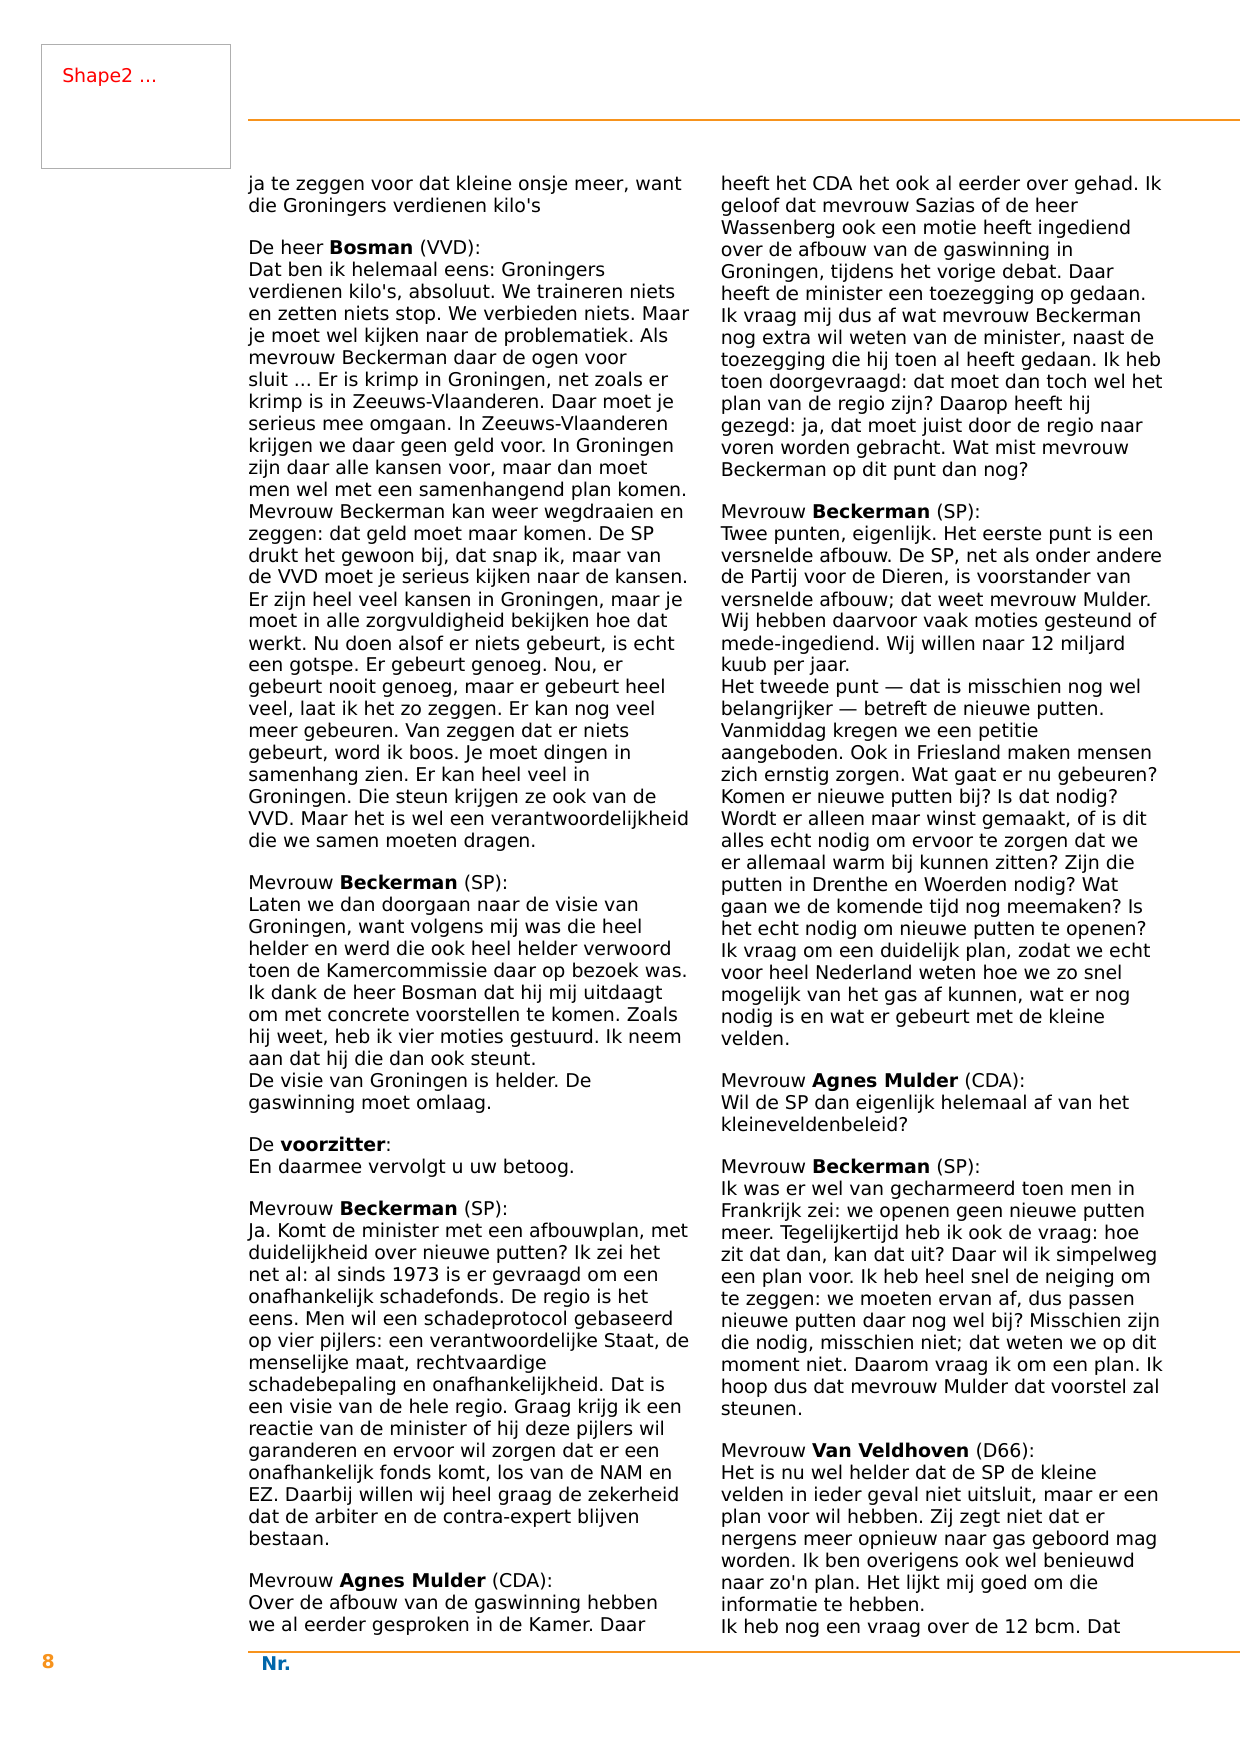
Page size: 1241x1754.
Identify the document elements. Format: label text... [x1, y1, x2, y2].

text De voorzitter: [248, 1134, 691, 1156]
text Ik was er wel van gecharmeerd toen men in Frankrijk zei: we openen geen nieuwe putten meer. Tegelijkertijd heb ik ook de vraag: hoe zit dat dan, kan dat uit? Daar wil ik simpelweg een plan voor. Ik heb heel snel de neiging om te zeggen: we moeten ervan af, dus passen nieuwe putten daar nog wel bij? Misschien zijn die nodig, misschien niet; dat weten we op dit moment niet. Daarom vraag ik om een plan. Ik hoop dus dat mevrouw Mulder dat voorstel zal steunen. [721, 1178, 1163, 1420]
text Mevrouw Beckerman (SP): [248, 872, 691, 894]
text Ja. Komt de minister met een afbouwplan, met duidelijkheid over nieuwe putten? Ik zei het net al: al sinds 1973 is er gevraagd om een onafhankelijk schadefonds. De regio is het eens. Men wil een schadeprotocol gebaseerd op vier pijlers: een verantwoordelijke Staat, de menselijke maat, rechtvaardige schadebepaling en onafhankelijkheid. Dat is een visie van de hele regio. Graag krijg ik een reactie van de minister of hij deze pijlers wil garanderen en ervoor wil zorgen dat er een onafhankelijk fonds komt, los van de NAM en EZ. Daarbij willen wij heel graag de zekerheid dat de arbiter en de contra-expert blijven bestaan. [248, 1220, 691, 1549]
text Mevrouw Beckerman (SP): [721, 501, 1163, 522]
text heeft het CDA het ook al eerder over gehad. Ik geloof dat mevrouw Sazias of de heer Wassenberg ook een motie heeft ingediend over de afbouw van de gaswinning in Groningen, tijdens het vorige debat. Daar heeft de minister een toezegging op gedaan. Ik vraag mij dus af wat mevrouw Beckerman nog extra wil weten van de minister, naast de toezegging die hij toen al heeft gedaan. Ik heb toen doorgevraagd: dat moet dan toch wel het plan van de regio zijn? Daarop heeft hij gezegd: ja, dat moet juist door de regio naar voren worden gebracht. Wat mist mevrouw Beckerman op dit punt dan nog? [721, 173, 1163, 481]
text Over de afbouw van de gaswinning hebben we al eerder gesproken in de Kamer. Daar [248, 1592, 691, 1636]
text Twee punten, eigenlijk. Het eerste punt is een versnelde afbouw. De SP, net als onder andere de Partij voor de Dieren, is voorstander van versnelde afbouw; dat weet mevrouw Mulder. Wij hebben daarvoor vaak moties gesteund of mede-ingediend. Wij willen naar 12 miljard kuub per jaar. [721, 522, 1163, 676]
text Ik heb nog een vraag over de 12 bcm. Dat [721, 1616, 1163, 1637]
text Mevrouw Beckerman (SP): [721, 1156, 1163, 1178]
text ja te zeggen voor dat kleine onsje meer, want die Groningers verdienen kilo's [248, 173, 691, 217]
text Laten we dan doorgaan naar de visie van Groningen, want volgens mij was die heel helder en werd die ook heel helder verwoord toen de Kamercommissie daar op bezoek was. Ik dank de heer Bosman dat hij mij uitdaagt om met concrete voorstellen te komen. Zoals hij weet, heb ik vier moties gestuurd. Ik neem aan dat hij die dan ook steunt. [248, 894, 691, 1070]
text De heer Bosman (VVD): [248, 237, 691, 259]
text Wil de SP dan eigenlijk helemaal af van het kleineveldenbeleid? [721, 1092, 1163, 1136]
text Mevrouw Agnes Mulder (CDA): [721, 1070, 1163, 1092]
text Dat ben ik helemaal eens: Groningers verdienen kilo's, absoluut. We traineren niets en zetten niets stop. We verbieden niets. Maar je moet wel kijken naar de problematiek. Als mevrouw Beckerman daar de ogen voor sluit ... Er is krimp in Groningen, net zoals er krimp is in Zeeuws-Vlaanderen. Daar moet je serieus mee omgaan. In Zeeuws-Vlaanderen krijgen we daar geen geld voor. In Groningen zijn daar alle kansen voor, maar dan moet men wel met een samenhangend plan komen. Mevrouw Beckerman kan weer wegdraaien en zeggen: dat geld moet maar komen. De SP drukt het gewoon bij, dat snap ik, maar van de VVD moet je serieus kijken naar de kansen. Er zijn heel veel kansen in Groningen, maar je moet in alle zorgvuldigheid bekijken hoe dat werkt. Nu doen alsof er niets gebeurt, is echt een gotspe. Er gebeurt genoeg. Nou, er gebeurt nooit genoeg, maar er gebeurt heel veel, laat ik het zo zeggen. Er kan nog veel meer gebeuren. Van zeggen dat er niets gebeurt, word ik boos. Je moet dingen in samenhang zien. Er kan heel veel in Groningen. Die steun krijgen ze ook van de VVD. Maar het is wel een verantwoordelijkheid die we samen moeten dragen. [248, 259, 691, 852]
text Het tweede punt — dat is misschien nog wel belangrijker — betreft de nieuwe putten. Vanmiddag kregen we een petitie aangeboden. Ook in Friesland maken mensen zich ernstig zorgen. Wat gaat er nu gebeuren? Komen er nieuwe putten bij? Is dat nodig? Wordt er alleen maar winst gemaakt, of is dit alles echt nodig om ervoor te zorgen dat we er allemaal warm bij kunnen zitten? Zijn die putten in Drenthe en Woerden nodig? Wat gaan we de komende tijd nog meemaken? Is het echt nodig om nieuwe putten te openen? Ik vraag om een duidelijk plan, zodat we echt voor heel Nederland weten hoe we zo snel mogelijk van het gas af kunnen, wat er nog nodig is en wat er gebeurt met de kleine velden. [721, 676, 1163, 1050]
text De visie van Groningen is helder. De gaswinning moet omlaag. [248, 1070, 691, 1114]
text Mevrouw Beckerman (SP): [248, 1198, 691, 1220]
text Het is nu wel helder dat de SP de kleine velden in ieder geval niet uitsluit, maar er een plan voor wil hebben. Zij zegt niet dat er nergens meer opnieuw naar gas geboord mag worden. Ik ben overigens ook wel benieuwd naar zo'n plan. Het lijkt mij goed om die informatie te hebben. [721, 1462, 1163, 1616]
text Mevrouw Agnes Mulder (CDA): [248, 1569, 691, 1592]
text En daarmee vervolgt u uw betoog. [248, 1156, 691, 1178]
text Mevrouw Van Veldhoven (D66): [721, 1440, 1163, 1462]
